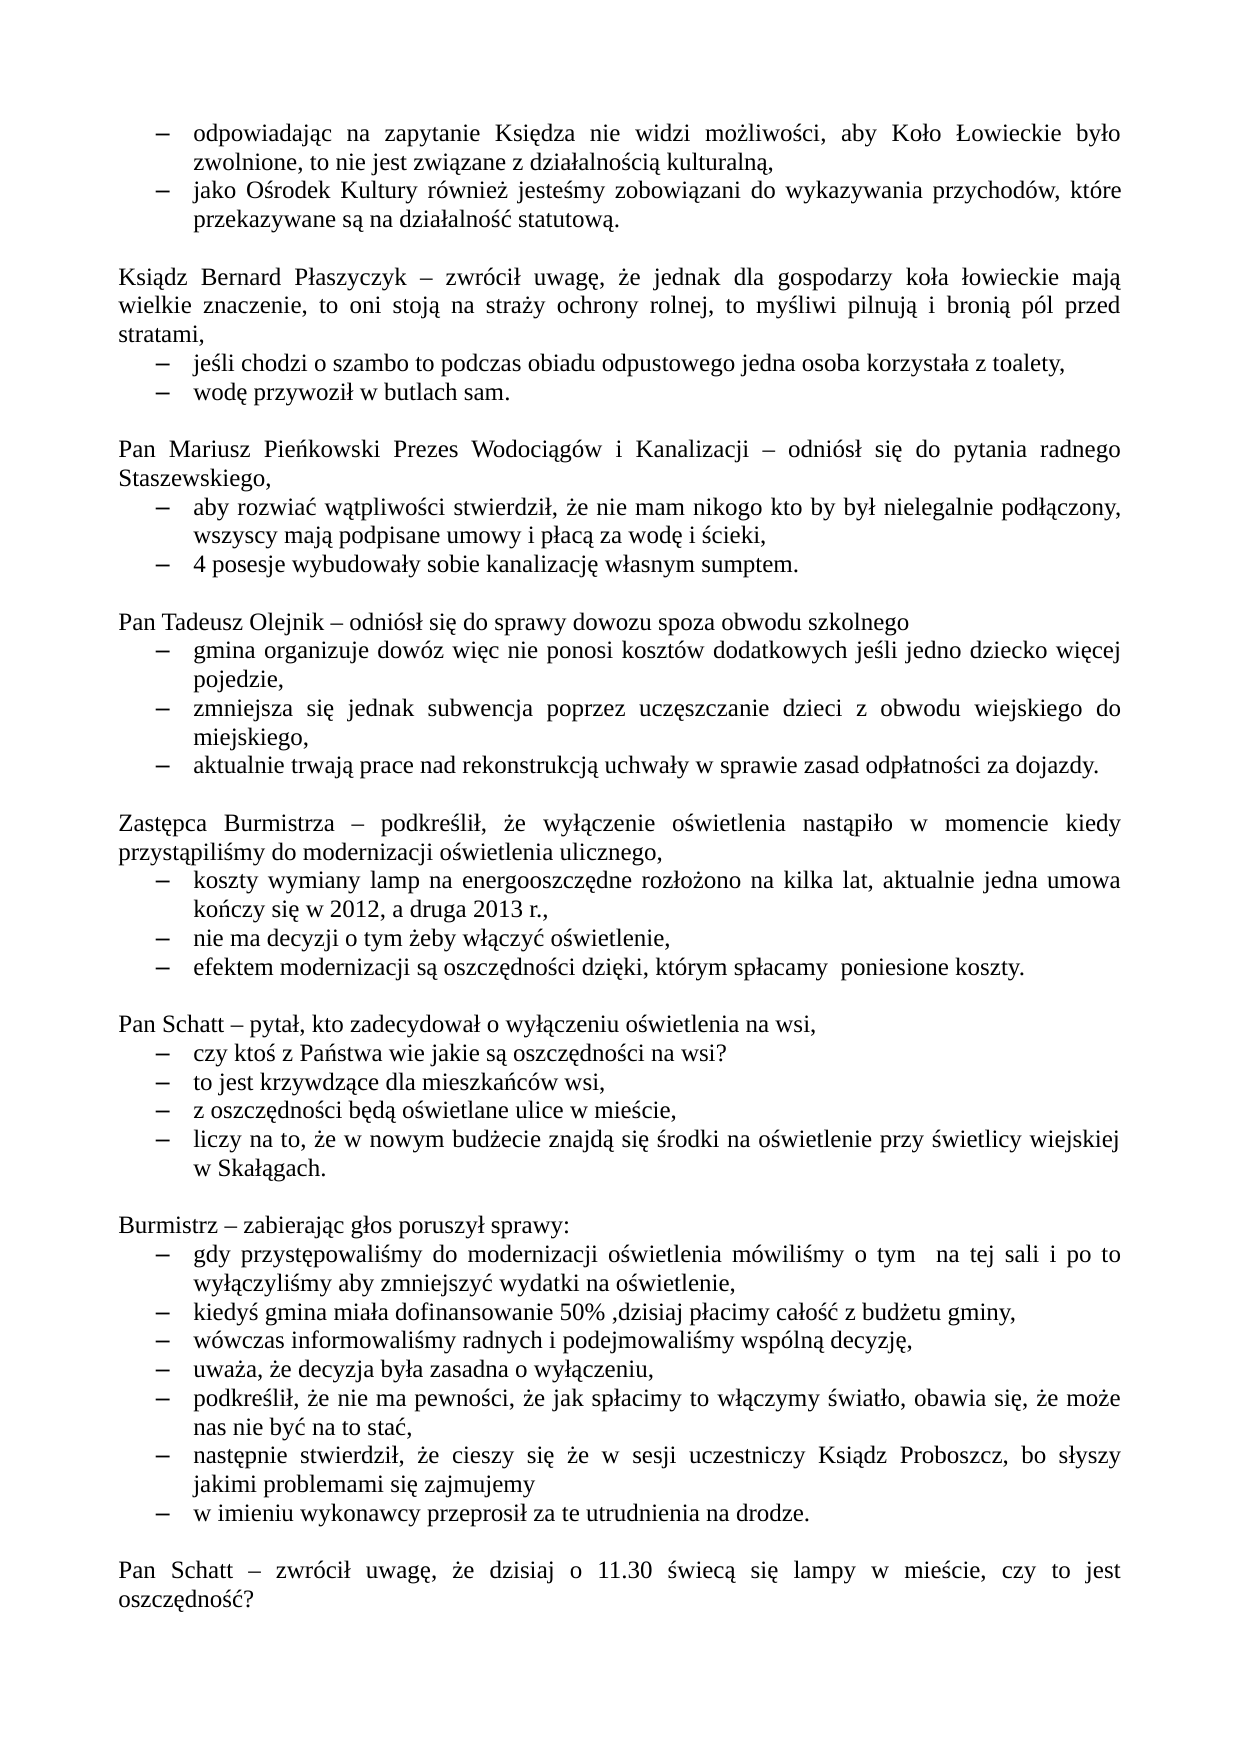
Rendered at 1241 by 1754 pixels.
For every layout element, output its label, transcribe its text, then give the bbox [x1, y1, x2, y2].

list z oszczędności będą oświetlane ulice w mieście, [156, 1096, 1122, 1124]
list aby rozwiać wątpliwości stwierdził, że nie mam nikogo kto by był nielegalnie podłączony, wszyscy mają podpisane umowy i płacą za wodę i ścieki, [156, 492, 1122, 549]
list uważa, że decyzja była zasadna o wyłączeniu, [156, 1354, 1122, 1383]
list gmina organizuje dowóz więc nie ponosi kosztów dodatkowych jeśli jedno dziecko więcej pojedzie, [156, 636, 1122, 693]
list aktualnie trwają prace nad rekonstrukcją uchwały w sprawie zasad odpłatności za dojazdy. [156, 751, 1122, 779]
text Burmistrz – zabierając głos poruszył sprawy: [118, 1211, 1122, 1239]
list wówczas informowaliśmy radnych i podejmowaliśmy wspólną decyzję, [156, 1326, 1122, 1354]
list następnie stwierdził, że cieszy się że w sesji uczestniczy Ksiądz Proboszcz, bo słyszy jakimi problemami się zajmujemy [156, 1441, 1122, 1498]
text Pan Tadeusz Olejnik – odniósł się do sprawy dowozu spoza obwodu szkolnego [118, 607, 1122, 636]
list efektem modernizacji są oszczędności dzięki, którym spłacamy poniesione koszty. [156, 952, 1122, 981]
list odpowiadając na zapytanie Księdza nie widzi możliwości, aby Koło Łowieckie było zwolnione, to nie jest związane z działalnością kulturalną, [156, 118, 1122, 176]
list w imieniu wykonawcy przeprosił za te utrudnienia na drodze. [156, 1498, 1122, 1527]
list liczy na to, że w nowym budżecie znajdą się środki na oświetlenie przy świetlicy wiejskiej w Skałągach. [156, 1124, 1122, 1182]
list jako Ośrodek Kultury również jesteśmy zobowiązani do wykazywania przychodów, które przekazywane są na działalność statutową. [156, 176, 1122, 233]
text Ksiądz Bernard Płaszyczyk – zwrócił uwagę, że jednak dla gospodarzy koła łowieckie mają wielkie znaczenie, to oni stoją na straży ochrony rolnej, to myśliwi pilnują i bronią pól przed stratami, [118, 262, 1122, 348]
list jeśli chodzi o szambo to podczas obiadu odpustowego jedna osoba korzystała z toalety, [156, 348, 1122, 377]
list kiedyś gmina miała dofinansowanie 50% ,dzisiaj płacimy całość z budżetu gminy, [156, 1297, 1122, 1326]
list to jest krzywdzące dla mieszkańców wsi, [156, 1067, 1122, 1096]
list nie ma decyzji o tym żeby włączyć oświetlenie, [156, 923, 1122, 952]
list gdy przystępowaliśmy do modernizacji oświetlenia mówiliśmy o tym na tej sali i po to wyłączyliśmy aby zmniejszyć wydatki na oświetlenie, [156, 1239, 1122, 1297]
list podkreślił, że nie ma pewności, że jak spłacimy to włączymy światło, obawia się, że może nas nie być na to stać, [156, 1383, 1122, 1441]
text Zastępca Burmistrza – podkreślił, że wyłączenie oświetlenia nastąpiło w momencie kiedy przystąpiliśmy do modernizacji oświetlenia ulicznego, [118, 808, 1122, 866]
list 4 posesje wybudowały sobie kanalizację własnym sumptem. [156, 549, 1122, 578]
list wodę przywoził w butlach sam. [156, 377, 1122, 406]
list zmniejsza się jednak subwencja poprzez uczęszczanie dzieci z obwodu wiejskiego do miejskiego, [156, 693, 1122, 751]
text Pan Schatt – pytał, kto zadecydował o wyłączeniu oświetlenia na wsi, [118, 1009, 1122, 1038]
text Pan Schatt – zwrócił uwagę, że dzisiaj o 11.30 świecą się lampy w mieście, czy to jest oszczędność? [118, 1556, 1122, 1613]
text Pan Mariusz Pieńkowski Prezes Wodociągów i Kanalizacji – odniósł się do pytania radnego Staszewskiego, [118, 434, 1122, 492]
list czy ktoś z Państwa wie jakie są oszczędności na wsi? [156, 1038, 1122, 1067]
list koszty wymiany lamp na energooszczędne rozłożono na kilka lat, aktualnie jedna umowa kończy się w 2012, a druga 2013 r., [156, 866, 1122, 923]
